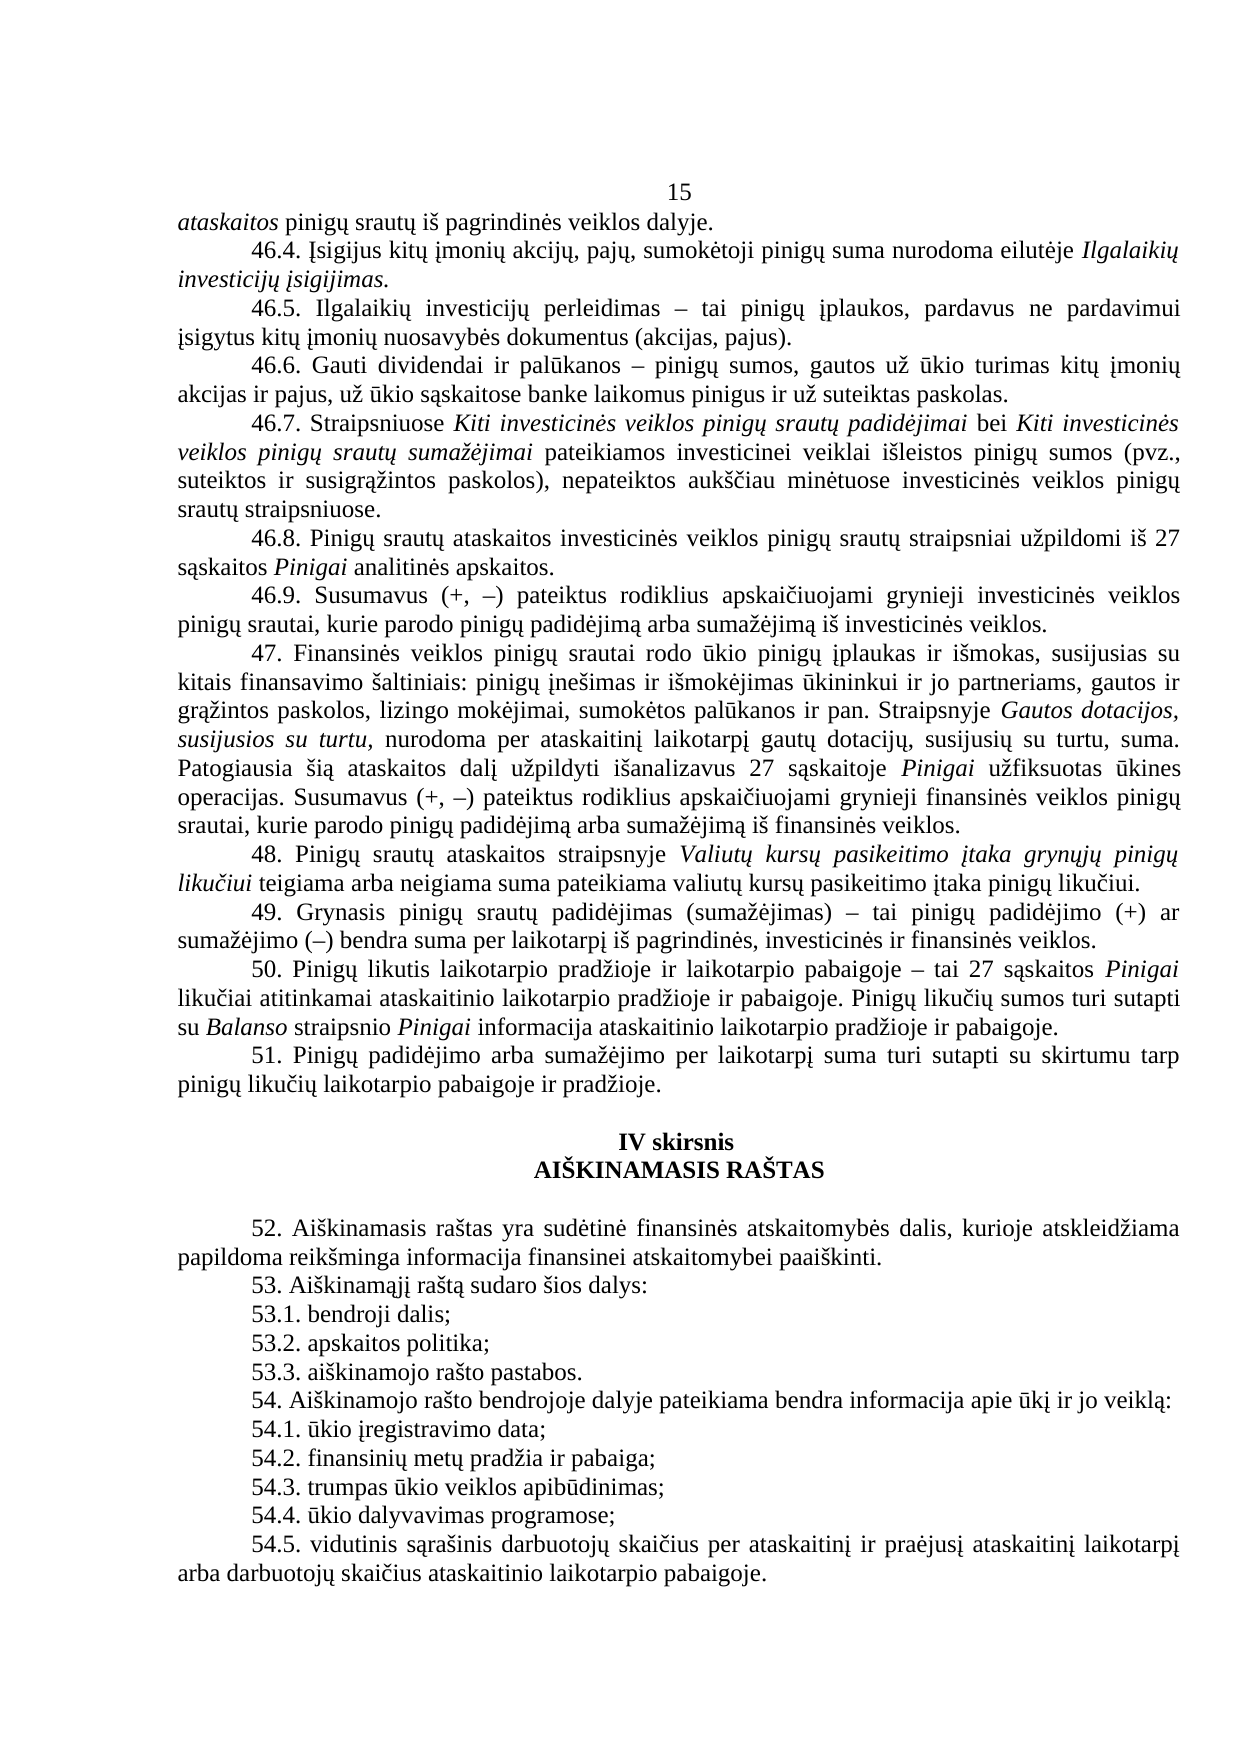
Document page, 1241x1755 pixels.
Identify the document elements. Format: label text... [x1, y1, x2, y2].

text 51. Pinigų padidėjimo arba sumažėjimo per laikotarpį suma turi sutapti su skirtumu tarp pinigų likučių laikotarpio pabaigoje ir pradžioje. [177, 1040, 1181, 1098]
text 54.5. vidutinis sąrašinis darbuotojų skaičius per ataskaitinį ir praėjusį ataskaitinį laikotarpį arba darbuotojų skaičius ataskaitinio laikotarpio pabaigoje. [177, 1529, 1181, 1587]
text 54.2. finansinių metų pradžia ir pabaiga; [177, 1443, 1181, 1472]
text 54. Aiškinamojo rašto bendrojoje dalyje pateikiama bendra informacija apie ūkį ir jo veiklą: [177, 1385, 1181, 1414]
text 53.3. aiškinamojo rašto pastabos. [177, 1357, 1181, 1385]
text 50. Pinigų likutis laikotarpio pradžioje ir laikotarpio pabaigoje – tai 27 sąskaitos Pinigai likučiai atitinkamai ataskaitinio laikotarpio pradžioje ir pabaigoje. Pinigų likučių sumos turi sutapti su Balanso straipsnio Pinigai informacija ataskaitinio laikotarpio pradžioje ir pabaigoje. [177, 954, 1181, 1040]
text 48. Pinigų srautų ataskaitos straipsnyje Valiutų kursų pasikeitimo įtaka grynųjų pinigų likučiui teigiama arba neigiama suma pateikiama valiutų kursų pasikeitimo įtaka pinigų likučiui. [177, 839, 1181, 897]
text 53. Aiškinamąjį raštą sudaro šios dalys: [177, 1270, 1181, 1299]
text 53.1. bendroji dalis; [177, 1299, 1181, 1328]
text 53.2. apskaitos politika; [177, 1328, 1181, 1357]
text AIŠKINAMASIS RAŠTAS [177, 1155, 1181, 1184]
text IV skirsnis [177, 1127, 1181, 1155]
text ataskaitos pinigų srautų iš pagrindinės veiklos dalyje. [177, 207, 1181, 235]
text 54.3. trumpas ūkio veiklos apibūdinimas; [177, 1472, 1181, 1500]
text 49. Grynasis pinigų srautų padidėjimas (sumažėjimas) – tai pinigų padidėjimo (+) ar sumažėjimo (–) bendra suma per laikotarpį iš pagrindinės, investicinės ir finansinės veiklos. [177, 897, 1181, 954]
text 46.9. Susumavus (+, –) pateiktus rodiklius apskaičiuojami grynieji investicinės veiklos pinigų srautai, kurie parodo pinigų padidėjimą arba sumažėjimą iš investicinės veiklos. [177, 580, 1181, 638]
text 46.4. Įsigijus kitų įmonių akcijų, pajų, sumokėtoji pinigų suma nurodoma eilutėje Ilgalaikių investicijų įsigijimas. [177, 235, 1181, 293]
text 46.5. Ilgalaikių investicijų perleidimas – tai pinigų įplaukos, pardavus ne pardavimui įsigytus kitų įmonių nuosavybės dokumentus (akcijas, pajus). [177, 293, 1181, 350]
text 47. Finansinės veiklos pinigų srautai rodo ūkio pinigų įplaukas ir išmokas, susijusias su kitais finansavimo šaltiniais: pinigų įnešimas ir išmokėjimas ūkininkui ir jo partneriams, gautos ir grąžintos paskolos, lizingo mokėjimai, sumokėtos palūkanos ir pan. Straipsnyje Gautos dotacijos, susijusios su turtu, nurodoma per ataskaitinį laikotarpį gautų dotacijų, susijusių su turtu, suma. Patogiausia šią ataskaitos dalį užpildyti išanalizavus 27 sąskaitoje Pinigai užfiksuotas ūkines operacijas. Susumavus (+, –) pateiktus rodiklius apskaičiuojami grynieji finansinės veiklos pinigų srautai, kurie parodo pinigų padidėjimą arba sumažėjimą iš finansinės veiklos. [177, 638, 1181, 839]
text 46.7. Straipsniuose Kiti investicinės veiklos pinigų srautų padidėjimai bei Kiti investicinės veiklos pinigų srautų sumažėjimai pateikiamos investicinei veiklai išleistos pinigų sumos (pvz., suteiktos ir susigrąžintos paskolos), nepateiktos aukščiau minėtuose investicinės veiklos pinigų srautų straipsniuose. [177, 408, 1181, 523]
text 46.6. Gauti dividendai ir palūkanos – pinigų sumos, gautos už ūkio turimas kitų įmonių akcijas ir pajus, už ūkio sąskaitose banke laikomus pinigus ir už suteiktas paskolas. [177, 350, 1181, 408]
text 54.4. ūkio dalyvavimas programose; [177, 1500, 1181, 1529]
text 46.8. Pinigų srautų ataskaitos investicinės veiklos pinigų srautų straipsniai užpildomi iš 27 sąskaitos Pinigai analitinės apskaitos. [177, 523, 1181, 580]
text 54.1. ūkio įregistravimo data; [177, 1414, 1181, 1443]
text 52. Aiškinamasis raštas yra sudėtinė finansinės atskaitomybės dalis, kurioje atskleidžiama papildoma reikšminga informacija finansinei atskaitomybei paaiškinti. [177, 1213, 1181, 1270]
